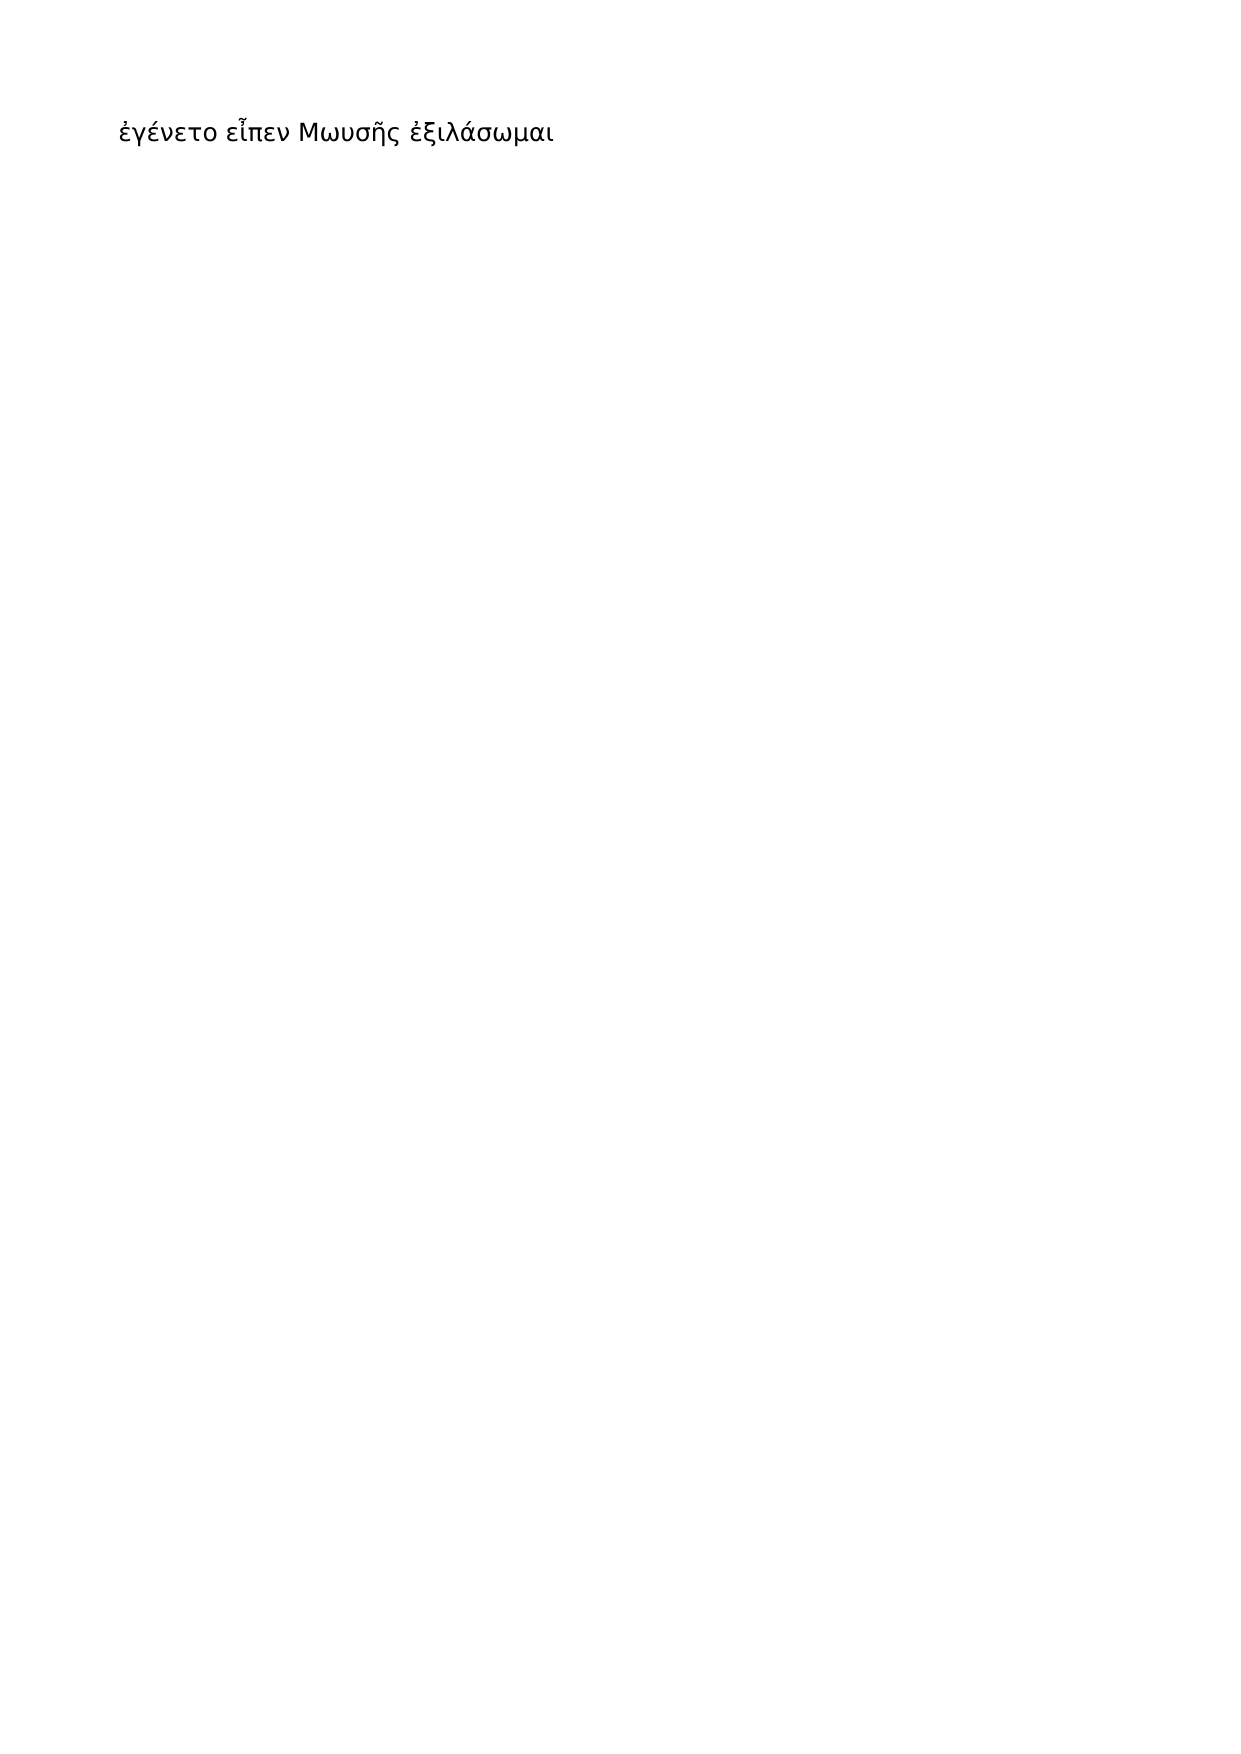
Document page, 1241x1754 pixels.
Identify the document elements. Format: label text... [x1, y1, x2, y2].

text ἐγένετο εἶπεν Μωυσῆς ἐξιλάσωμαι [118, 118, 1122, 147]
